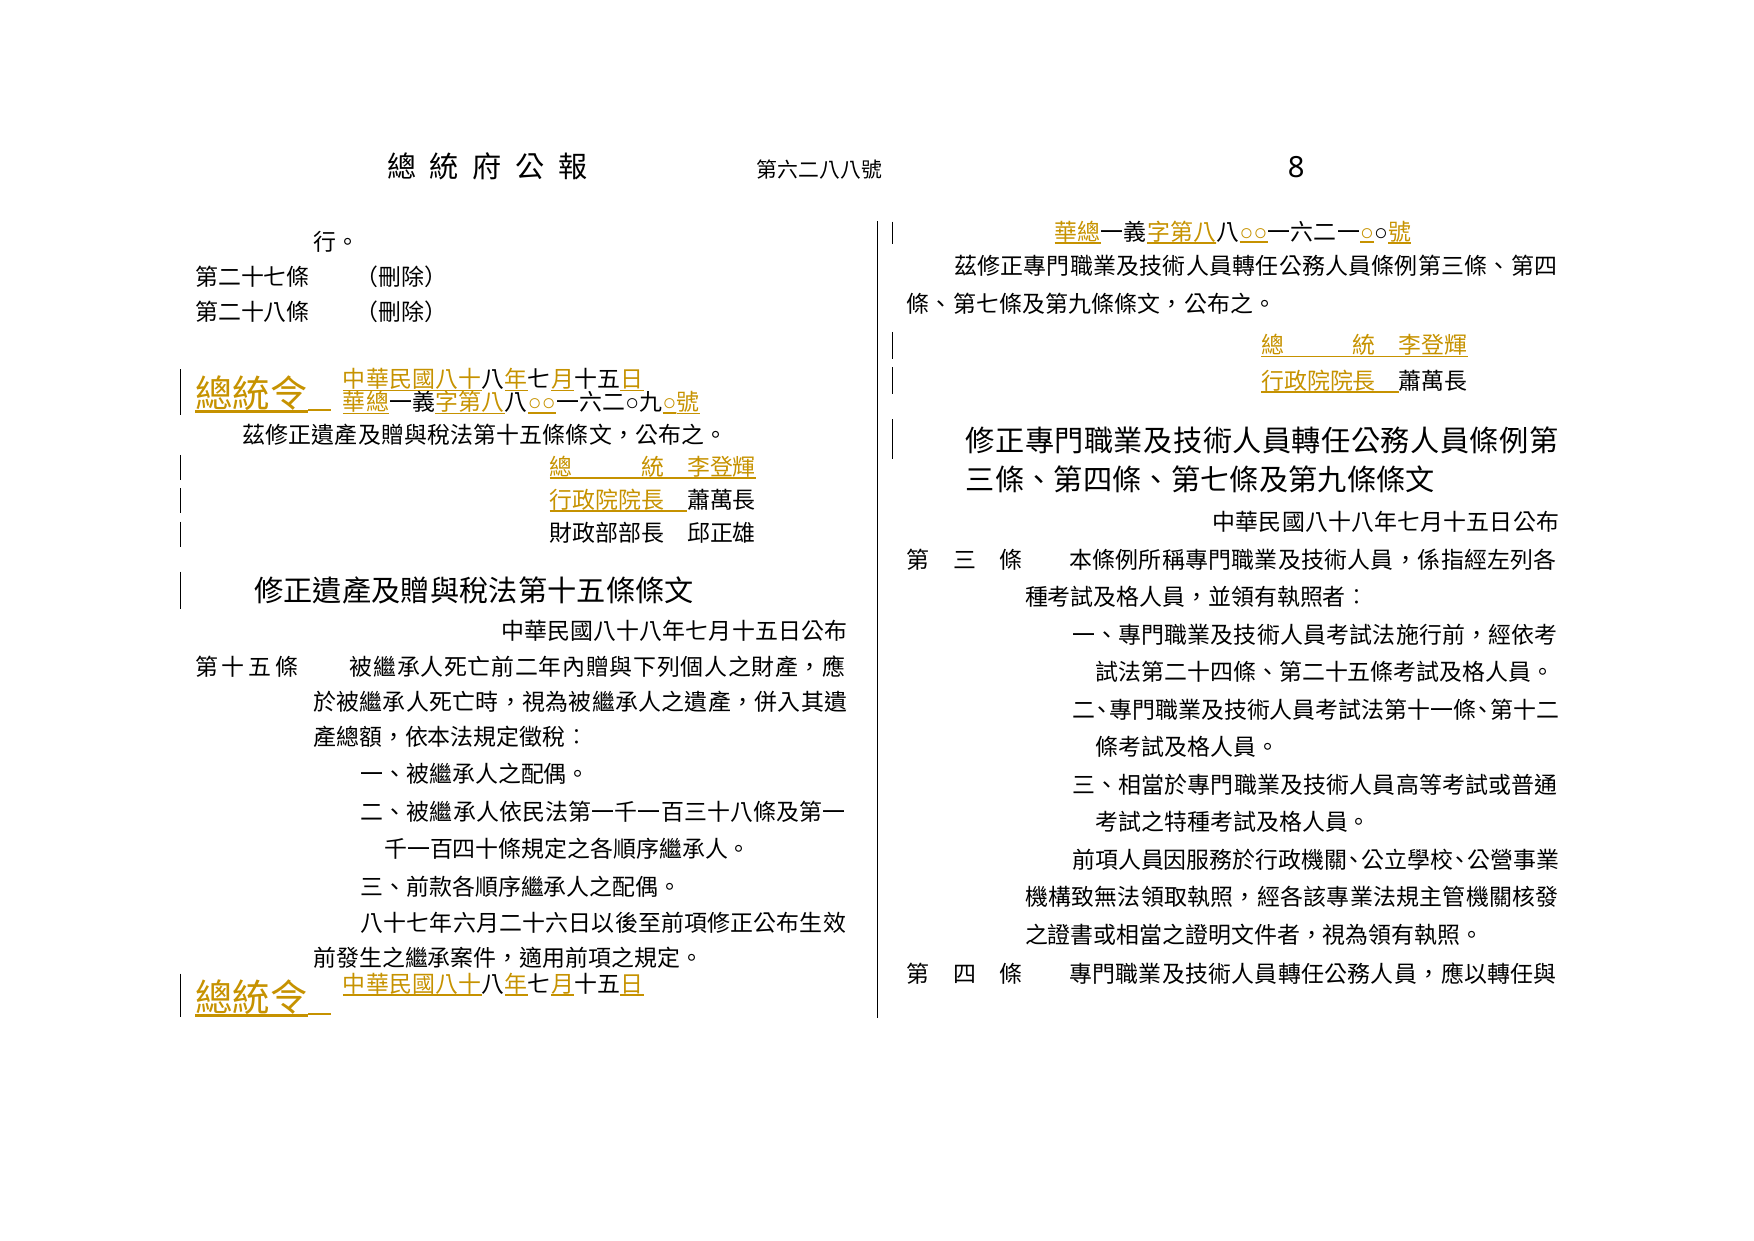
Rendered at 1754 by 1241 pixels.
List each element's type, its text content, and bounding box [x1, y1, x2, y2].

text 一、專門職業及技術人員考試法施行前，經依考試法第二十四條、第二十五條考試及格人員。 [1072, 613, 1559, 688]
table_header 總統令 [192, 370, 340, 415]
text 中華民國八十八年七月十五日公布 [254, 609, 847, 647]
text 茲修正遺產及贈與稅法第十五條條文，公布之。 [195, 415, 847, 451]
table_header 中華民國八十八年七月十五日 華總一義字第八八○○一六二一○○號 [1066, 222, 1213, 244]
table_header 中華民國八十八年七月十五日 華總一義字第八八○○一六二一○○號 [1398, 222, 1564, 244]
text 行政院院長 蕭萬長 [907, 367, 1559, 394]
text 修正專門職業及技術人員轉任公務人員條例第三條、第四條、第七條及第九條條文 [966, 419, 1559, 499]
text 第 四 條 專門職業及技術人員轉任公務人員，應以轉任與 [907, 951, 1559, 990]
table_header 中華民國八十八年七月十五日 華總一義字第八八○○一六二一○○號 [1208, 222, 1403, 244]
text 茲修正專門職業及技術人員轉任公務人員條例第三條、第四條、第七條及第九條條文，公布之。 [907, 244, 1559, 319]
text 第二十五條 納稅義務人不依規定期限繳納稅款者，每逾二日，加徵應納稅額百分之一之滯納金；逾期三十日仍不繳納稅款及滯納金或前條之怠報金者，移送法院強制執行。 [195, 222, 847, 257]
text 前項人員因服務於行政機關、公立學校、公營事業機構致無法領取執照，經各該專業法規主管機關核發之證書或相當之證明文件者，視為領有執照。 [1025, 838, 1559, 951]
text 中華民國八十八年七月十五日公布 [966, 499, 1559, 538]
table_header [904, 222, 1051, 244]
text 第二十七條 （刪除） [195, 257, 847, 292]
text 一、被繼承人之配偶。 [360, 753, 847, 790]
text 財政部部長 邱正雄 [195, 522, 847, 547]
text 總 統 李登輝 [195, 455, 847, 480]
text 總 統 李登輝 [907, 332, 1559, 359]
text 二、被繼承人依民法第一千一百三十八條及第一千一百四十條規定之各順序繼承人。 [360, 790, 847, 865]
text 八十七年六月二十六日以後至前項修正公布生效前發生之繼承案件，適用前項之規定。 [313, 903, 847, 974]
text 第 三 條 本條例所稱專門職業及技術人員，係指經左列各種考試及格人員，並領有執照者︰ [907, 538, 1559, 613]
text 二、專門職業及技術人員考試法第十一條、第十二條考試及格人員。 [1072, 688, 1559, 763]
table_header 中華民國八十八年七月十五日 華總一義字第八八○○一六二一○○號 [340, 974, 852, 1017]
table_header 總統令 [192, 974, 340, 1017]
text 行政院院長 蕭萬長 [195, 488, 847, 513]
text 修正遺產及贈與稅法第十五條條文 [254, 572, 847, 609]
text 三、前款各順序繼承人之配偶。 [360, 865, 847, 903]
table_header 中華民國八十八年七月十五日 華總一義字第八八○○一六二○九○號 [340, 370, 852, 415]
text 三、相當於專門職業及技術人員高等考試或普通考試之特種考試及格人員。 [1072, 763, 1559, 838]
text 第二十八條 （刪除） [195, 292, 847, 328]
text 第十五條 被繼承人死亡前二年內贈與下列個人之財產，應於被繼承人死亡時，視為被繼承人之遺產，併入其遺產總額，依本法規定徵稅︰ [195, 647, 847, 753]
